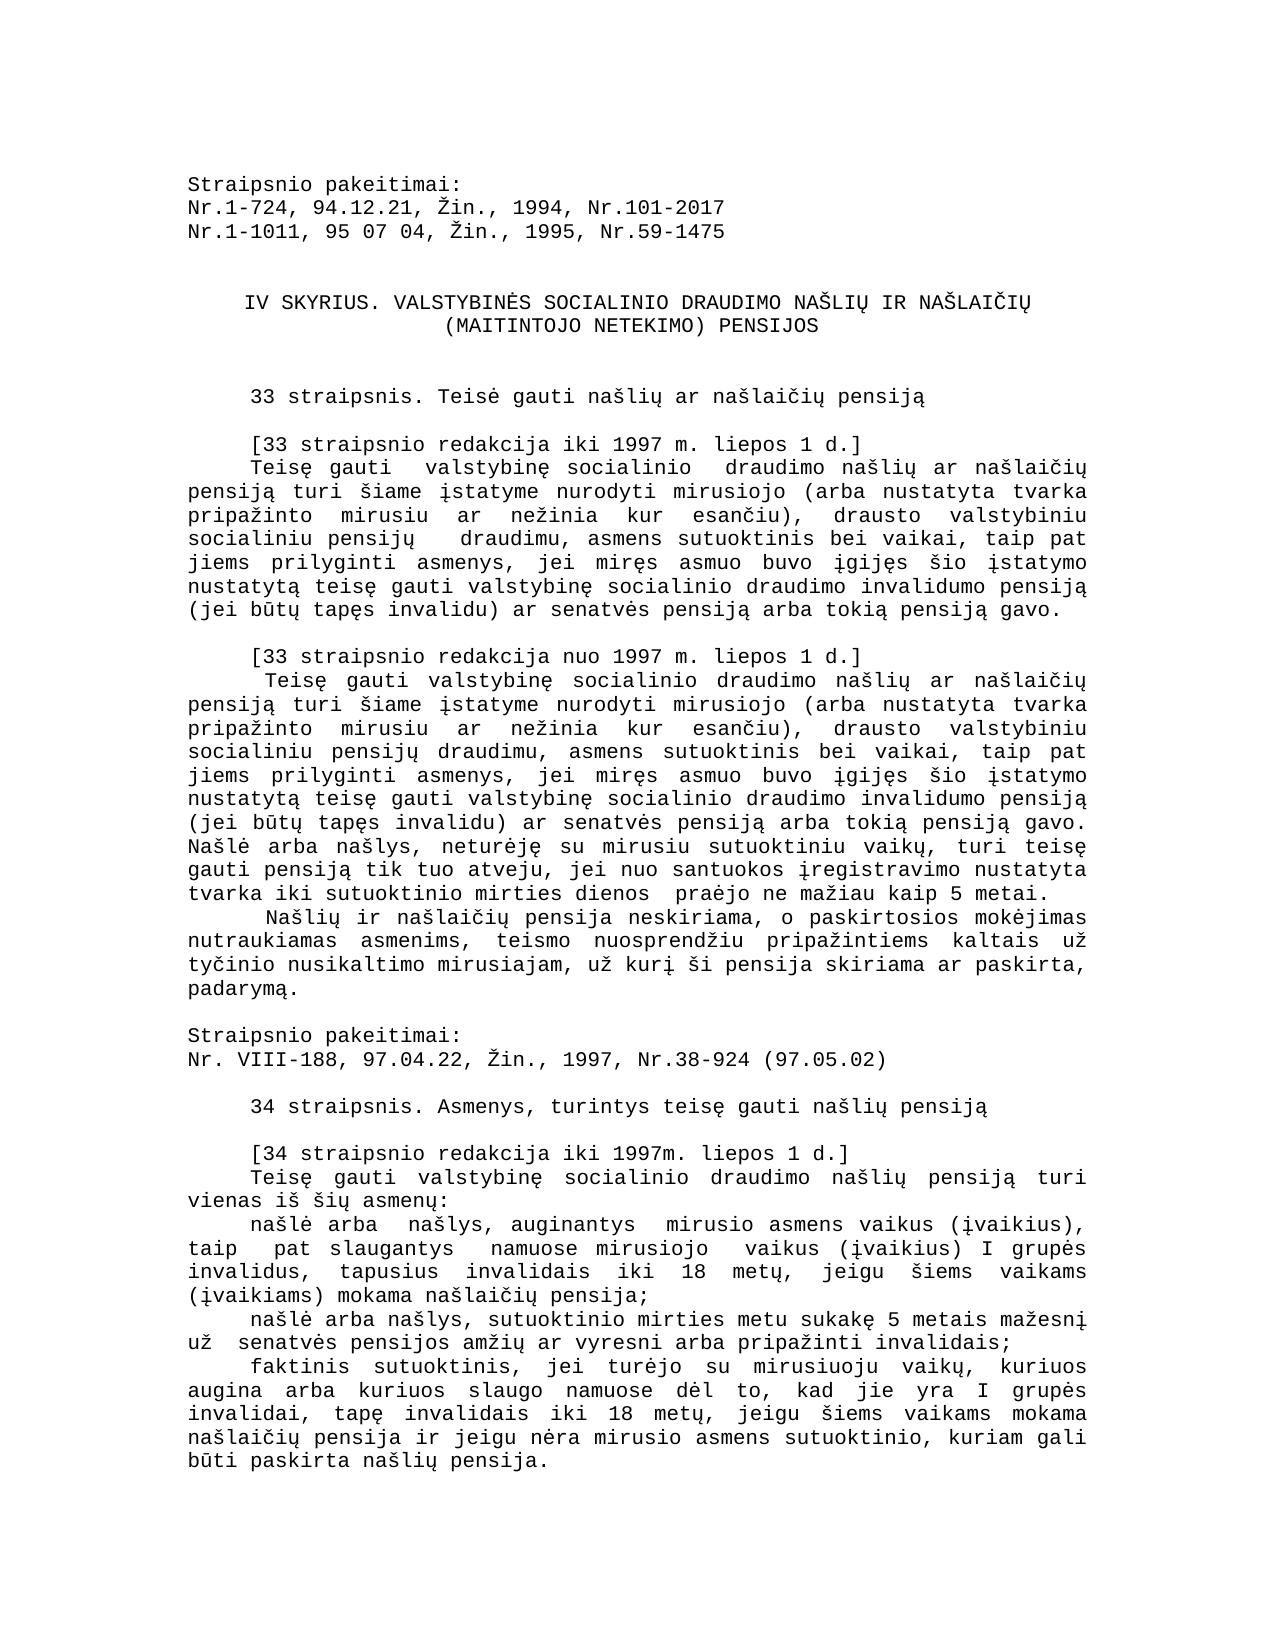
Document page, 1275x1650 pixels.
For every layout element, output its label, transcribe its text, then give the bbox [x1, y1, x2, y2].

text [33 straipsnio redakcija iki 1997 m. liepos 1 d.] [187, 434, 1087, 457]
text Teisę gauti valstybinę socialinio draudimo našlių ar našlaičių pensiją turi šiame įstatyme nurodyti mirusiojo (arba nustatyta tvarka pripažinto mirusiu ar nežinia kur esančiu), drausto valstybiniu socialiniu pensijų draudimu, asmens sutuoktinis bei vaikai, taip pat jiems prilyginti asmenys, jei miręs asmuo buvo įgijęs šio įstatymo nustatytą teisę gauti valstybinę socialinio draudimo invalidumo pensiją (jei būtų tapęs invalidu) ar senatvės pensiją arba tokią pensiją gavo. [187, 457, 1087, 623]
text [34 straipsnio redakcija iki 1997m. liepos 1 d.] [187, 1143, 1087, 1167]
text faktinis sutuoktinis, jei turėjo su mirusiuoju vaikų, kuriuos augina arba kuriuos slaugo namuose dėl to, kad jie yra I grupės invalidai, tapę invalidais iki 18 metų, jeigu šiems vaikams mokama našlaičių pensija ir jeigu nėra mirusio asmens sutuoktinio, kuriam gali būti paskirta našlių pensija. [187, 1356, 1087, 1474]
text našlė arba našlys, auginantys mirusio asmens vaikus (įvaikius), taip pat slaugantys namuose mirusiojo vaikus (įvaikius) I grupės invalidus, tapusius invalidais iki 18 metų, jeigu šiems vaikams (įvaikiams) mokama našlaičių pensija; [187, 1214, 1087, 1309]
text Nr. VIII-188, 97.04.22, Žin., 1997, Nr.38-924 (97.05.02) [187, 1048, 1087, 1072]
text Straipsnio pakeitimai: [187, 1025, 1087, 1048]
text našlė arba našlys, sutuoktinio mirties metu sukakę 5 metais mažesnį už senatvės pensijos amžių ar vyresni arba pripažinti invalidais; [187, 1309, 1087, 1356]
text IV SKYRIUS. VALSTYBINĖS SOCIALINIO DRAUDIMO NAŠLIŲ IR NAŠLAIČIŲ [187, 292, 1087, 316]
text Nr.1-724, 94.12.21, Žin., 1994, Nr.101-2017 [187, 197, 1087, 221]
text 33 straipsnis. Teisė gauti našlių ar našlaičių pensiją [187, 386, 1087, 410]
text Teisę gauti valstybinę socialinio draudimo našlių pensiją turi vienas iš šių asmenų: [187, 1167, 1087, 1214]
text Našlių ir našlaičių pensija neskiriama, o paskirtosios mokėjimas nutraukiamas asmenims, teismo nuosprendžiu pripažintiems kaltais už tyčinio nusikaltimo mirusiajam, už kurį ši pensija skiriama ar paskirta, padarymą. [187, 907, 1087, 1001]
text 34 straipsnis. Asmenys, turintys teisę gauti našlių pensiją [187, 1096, 1087, 1119]
text [33 straipsnio redakcija nuo 1997 m. liepos 1 d.] [187, 647, 1087, 670]
text Nr.1-1011, 95 07 04, Žin., 1995, Nr.59-1475 [187, 221, 1087, 244]
text (MAITINTOJO NETEKIMO) PENSIJOS [187, 316, 1087, 339]
text Straipsnio pakeitimai: [187, 174, 1087, 197]
text Teisę gauti valstybinę socialinio draudimo našlių ar našlaičių pensiją turi šiame įstatyme nurodyti mirusiojo (arba nustatyta tvarka pripažinto mirusiu ar nežinia kur esančiu), drausto valstybiniu socialiniu pensijų draudimu, asmens sutuoktinis bei vaikai, taip pat jiems prilyginti asmenys, jei miręs asmuo buvo įgijęs šio įstatymo nustatytą teisę gauti valstybinę socialinio draudimo invalidumo pensiją (jei būtų tapęs invalidu) ar senatvės pensiją arba tokią pensiją gavo. Našlė arba našlys, neturėję su mirusiu sutuoktiniu vaikų, turi teisę gauti pensiją tik tuo atveju, jei nuo santuokos įregistravimo nustatyta tvarka iki sutuoktinio mirties dienos praėjo ne mažiau kaip 5 metai. [187, 670, 1087, 907]
